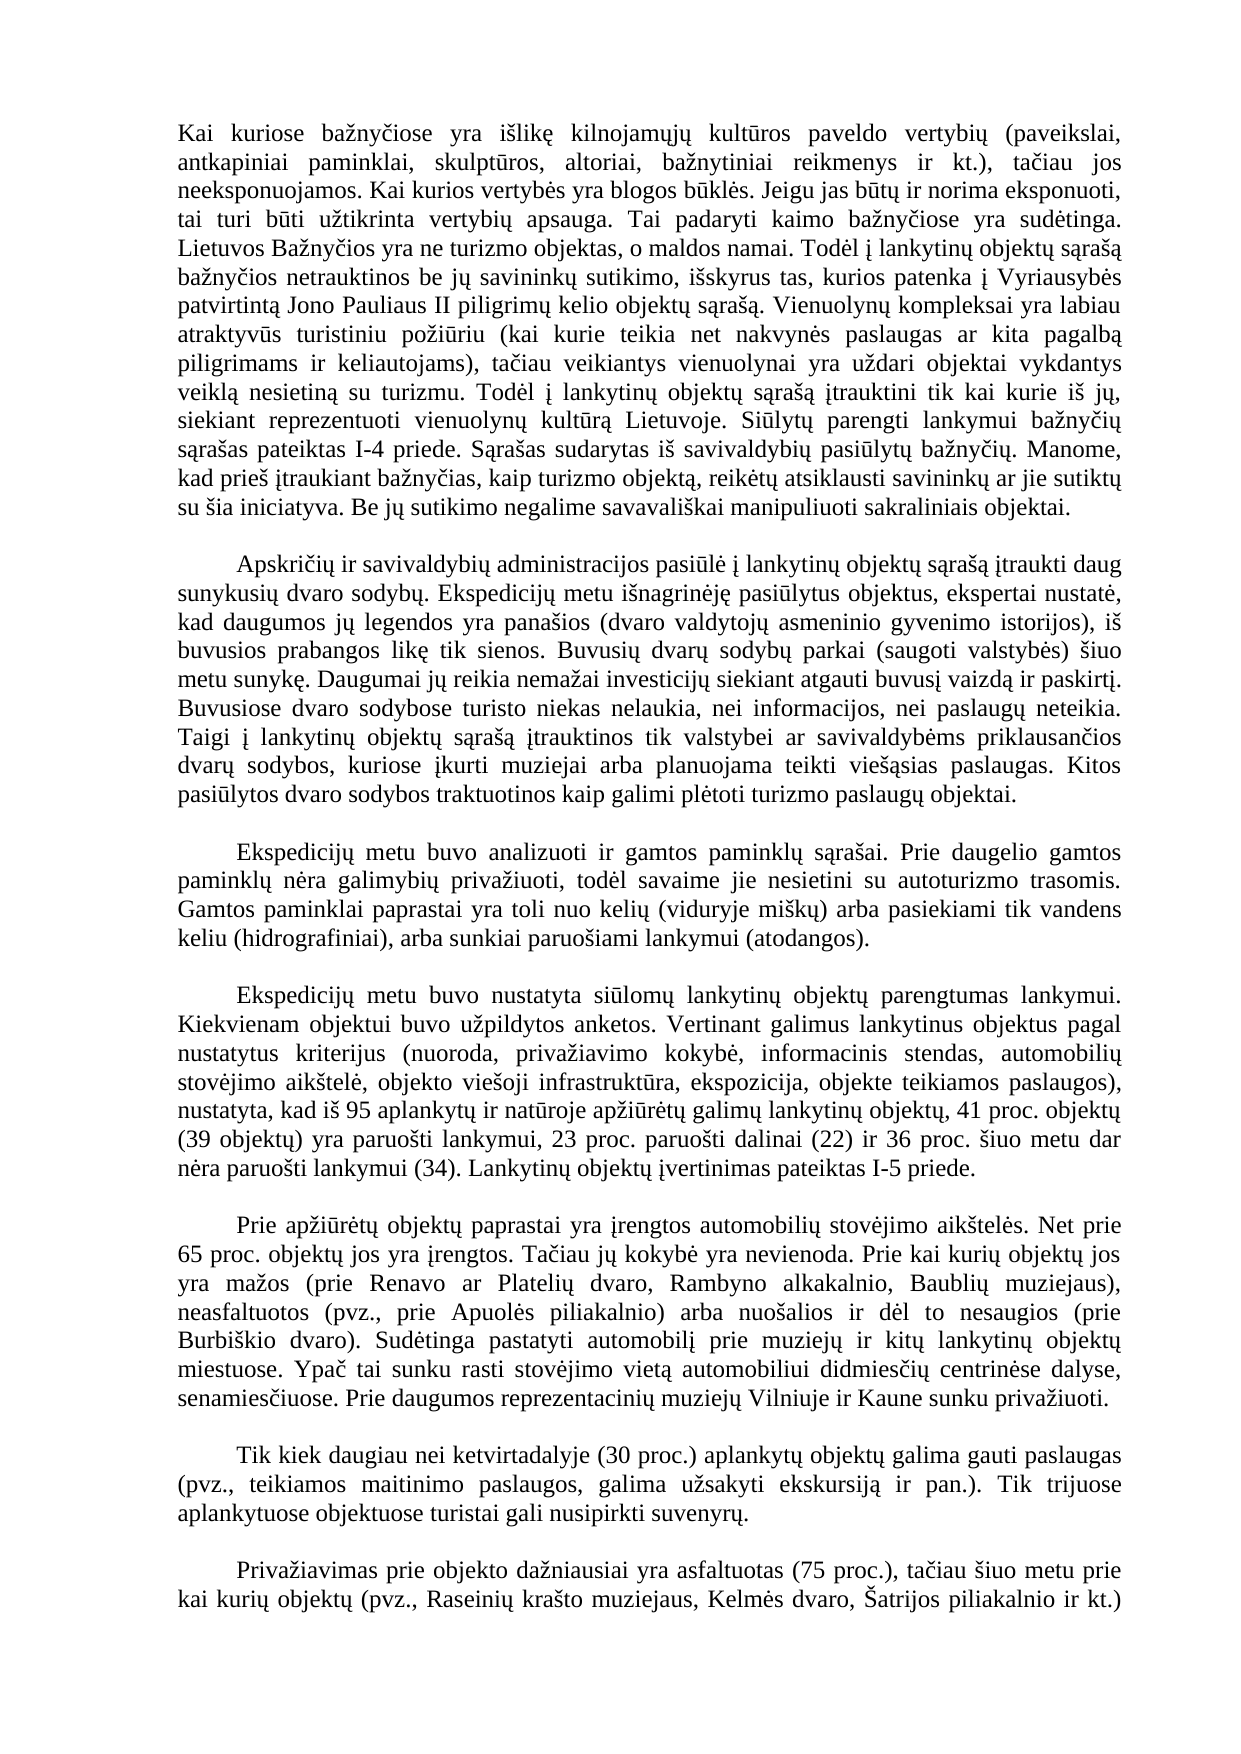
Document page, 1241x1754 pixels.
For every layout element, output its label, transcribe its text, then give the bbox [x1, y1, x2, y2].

text Tik kiek daugiau nei ketvirtadalyje (30 proc.) aplankytų objektų galima gauti paslaugas (pvz., teikiamos maitinimo paslaugos, galima užsakyti ekskursiją ir pan.). Tik trijuose aplankytuose objektuose turistai gali nusipirkti suvenyrų. [177, 1441, 1122, 1527]
text Apskričių ir savivaldybių administracijos pasiūlė į lankytinų objektų sąrašą įtraukti daug sunykusių dvaro sodybų. Ekspedicijų metu išnagrinėję pasiūlytus objektus, ekspertai nustatė, kad daugumos jų legendos yra panašios (dvaro valdytojų asmeninio gyvenimo istorijos), iš buvusios prabangos likę tik sienos. Buvusių dvarų sodybų parkai (saugoti valstybės) šiuo metu sunykę. Daugumai jų reikia nemažai investicijų siekiant atgauti buvusį vaizdą ir paskirtį. Buvusiose dvaro sodybose turisto niekas nelaukia, nei informacijos, nei paslaugų neteikia. Taigi į lankytinų objektų sąrašą įtrauktinos tik valstybei ar savivaldybėms priklausančios dvarų sodybos, kuriose įkurti muziejai arba planuojama teikti viešąsias paslaugas. Kitos pasiūlytos dvaro sodybos traktuotinos kaip galimi plėtoti turizmo paslaugų objektai. [177, 549, 1122, 808]
text Ekspedicijų metu buvo analizuoti ir gamtos paminklų sąrašai. Prie daugelio gamtos paminklų nėra galimybių privažiuoti, todėl savaime jie nesietini su autoturizmo trasomis. Gamtos paminklai paprastai yra toli nuo kelių (viduryje miškų) arba pasiekiami tik vandens keliu (hidrografiniai), arba sunkiai paruošiami lankymui (atodangos). [177, 837, 1122, 952]
text Privažiavimas prie objekto dažniausiai yra asfaltuotas (75 proc.), tačiau šiuo metu prie kai kurių objektų (pvz., Raseinių krašto muziejaus, Kelmės dvaro, Šatrijos piliakalnio ir kt.) [177, 1556, 1122, 1613]
text Kai kuriose bažnyčiose yra išlikę kilnojamųjų kultūros paveldo vertybių (paveikslai, antkapiniai paminklai, skulptūros, altoriai, bažnytiniai reikmenys ir kt.), tačiau jos neeksponuojamos. Kai kurios vertybės yra blogos būklės. Jeigu jas būtų ir norima eksponuoti, tai turi būti užtikrinta vertybių apsauga. Tai padaryti kaimo bažnyčiose yra sudėtinga. Lietuvos Bažnyčios yra ne turizmo objektas, o maldos namai. Todėl į lankytinų objektų sąrašą bažnyčios netrauktinos be jų savininkų sutikimo, išskyrus tas, kurios patenka į Vyriausybės patvirtintą Jono Pauliaus II piligrimų kelio objektų sąrašą. Vienuolynų kompleksai yra labiau atraktyvūs turistiniu požiūriu (kai kurie teikia net nakvynės paslaugas ar kita pagalbą piligrimams ir keliautojams), tačiau veikiantys vienuolynai yra uždari objektai vykdantys veiklą nesietiną su turizmu. Todėl į lankytinų objektų sąrašą įtrauktini tik kai kurie iš jų, siekiant reprezentuoti vienuolynų kultūrą Lietuvoje. Siūlytų parengti lankymui bažnyčių sąrašas pateiktas I-4 priede. Sąrašas sudarytas iš savivaldybių pasiūlytų bažnyčių. Manome, kad prieš įtraukiant bažnyčias, kaip turizmo objektą, reikėtų atsiklausti savininkų ar jie sutiktų su šia iniciatyva. Be jų sutikimo negalime savavališkai manipuliuoti sakraliniais objektai. [177, 118, 1122, 521]
text Prie apžiūrėtų objektų paprastai yra įrengtos automobilių stovėjimo aikštelės. Net prie 65 proc. objektų jos yra įrengtos. Tačiau jų kokybė yra nevienoda. Prie kai kurių objektų jos yra mažos (prie Renavo ar Platelių dvaro, Rambyno alkakalnio, Baublių muziejaus), neasfaltuotos (pvz., prie Apuolės piliakalnio) arba nuošalios ir dėl to nesaugios (prie Burbiškio dvaro). Sudėtinga pastatyti automobilį prie muziejų ir kitų lankytinų objektų miestuose. Ypač tai sunku rasti stovėjimo vietą automobiliui didmiesčių centrinėse dalyse, senamiesčiuose. Prie daugumos reprezentacinių muziejų Vilniuje ir Kaune sunku privažiuoti. [177, 1211, 1122, 1412]
text Ekspedicijų metu buvo nustatyta siūlomų lankytinų objektų parengtumas lankymui. Kiekvienam objektui buvo užpildytos anketos. Vertinant galimus lankytinus objektus pagal nustatytus kriterijus (nuoroda, privažiavimo kokybė, informacinis stendas, automobilių stovėjimo aikštelė, objekto viešoji infrastruktūra, ekspozicija, objekte teikiamos paslaugos), nustatyta, kad iš 95 aplankytų ir natūroje apžiūrėtų galimų lankytinų objektų, 41 proc. objektų (39 objektų) yra paruošti lankymui, 23 proc. paruošti dalinai (22) ir 36 proc. šiuo metu dar nėra paruošti lankymui (34). Lankytinų objektų įvertinimas pateiktas I-5 priede. [177, 981, 1122, 1182]
